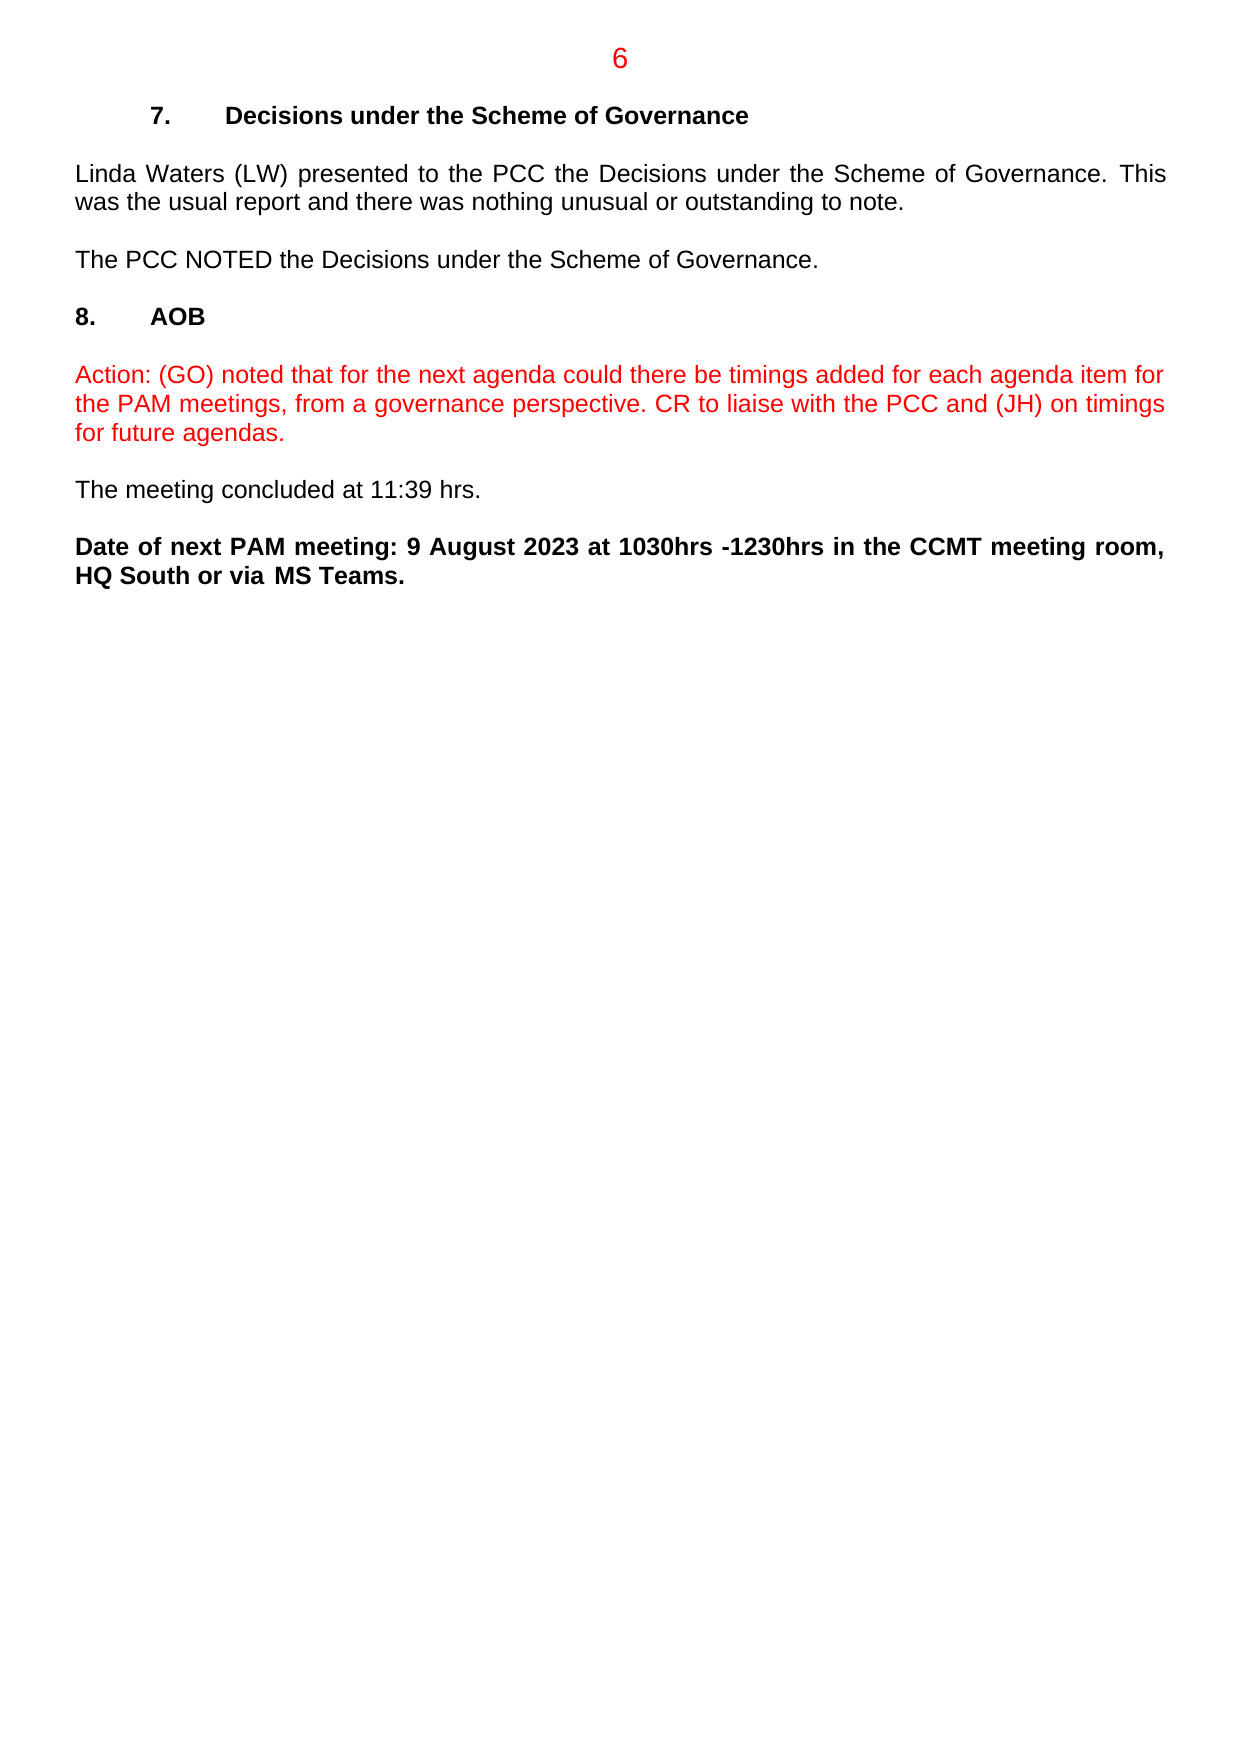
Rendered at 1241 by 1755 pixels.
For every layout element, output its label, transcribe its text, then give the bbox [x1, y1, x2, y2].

text The PCC NOTED the Decisions under the Scheme of Governance. [75, 245, 1178, 274]
text Date of next PAM meeting: 9 August 2023 at 1030hrs -1230hrs in the CCMT meeting room, HQ South or via MS Teams. [75, 532, 1166, 589]
text Linda Waters (LW) presented to the PCC the Decisions under the Scheme of Governance. This was the usual report and there was nothing unusual or outstanding to note. [75, 160, 1166, 216]
text The meeting concluded at 11:39 hrs. [75, 475, 1178, 504]
subtitle AOB [75, 302, 1178, 331]
subtitle Decisions under the Scheme of Governance [150, 102, 1178, 130]
text Action: (GO) noted that for the next agenda could there be timings added for each agenda item for the PAM meetings, from a governance perspective. CR to liaise with the PCC and (JH) on timings for future agendas. [75, 360, 1166, 446]
